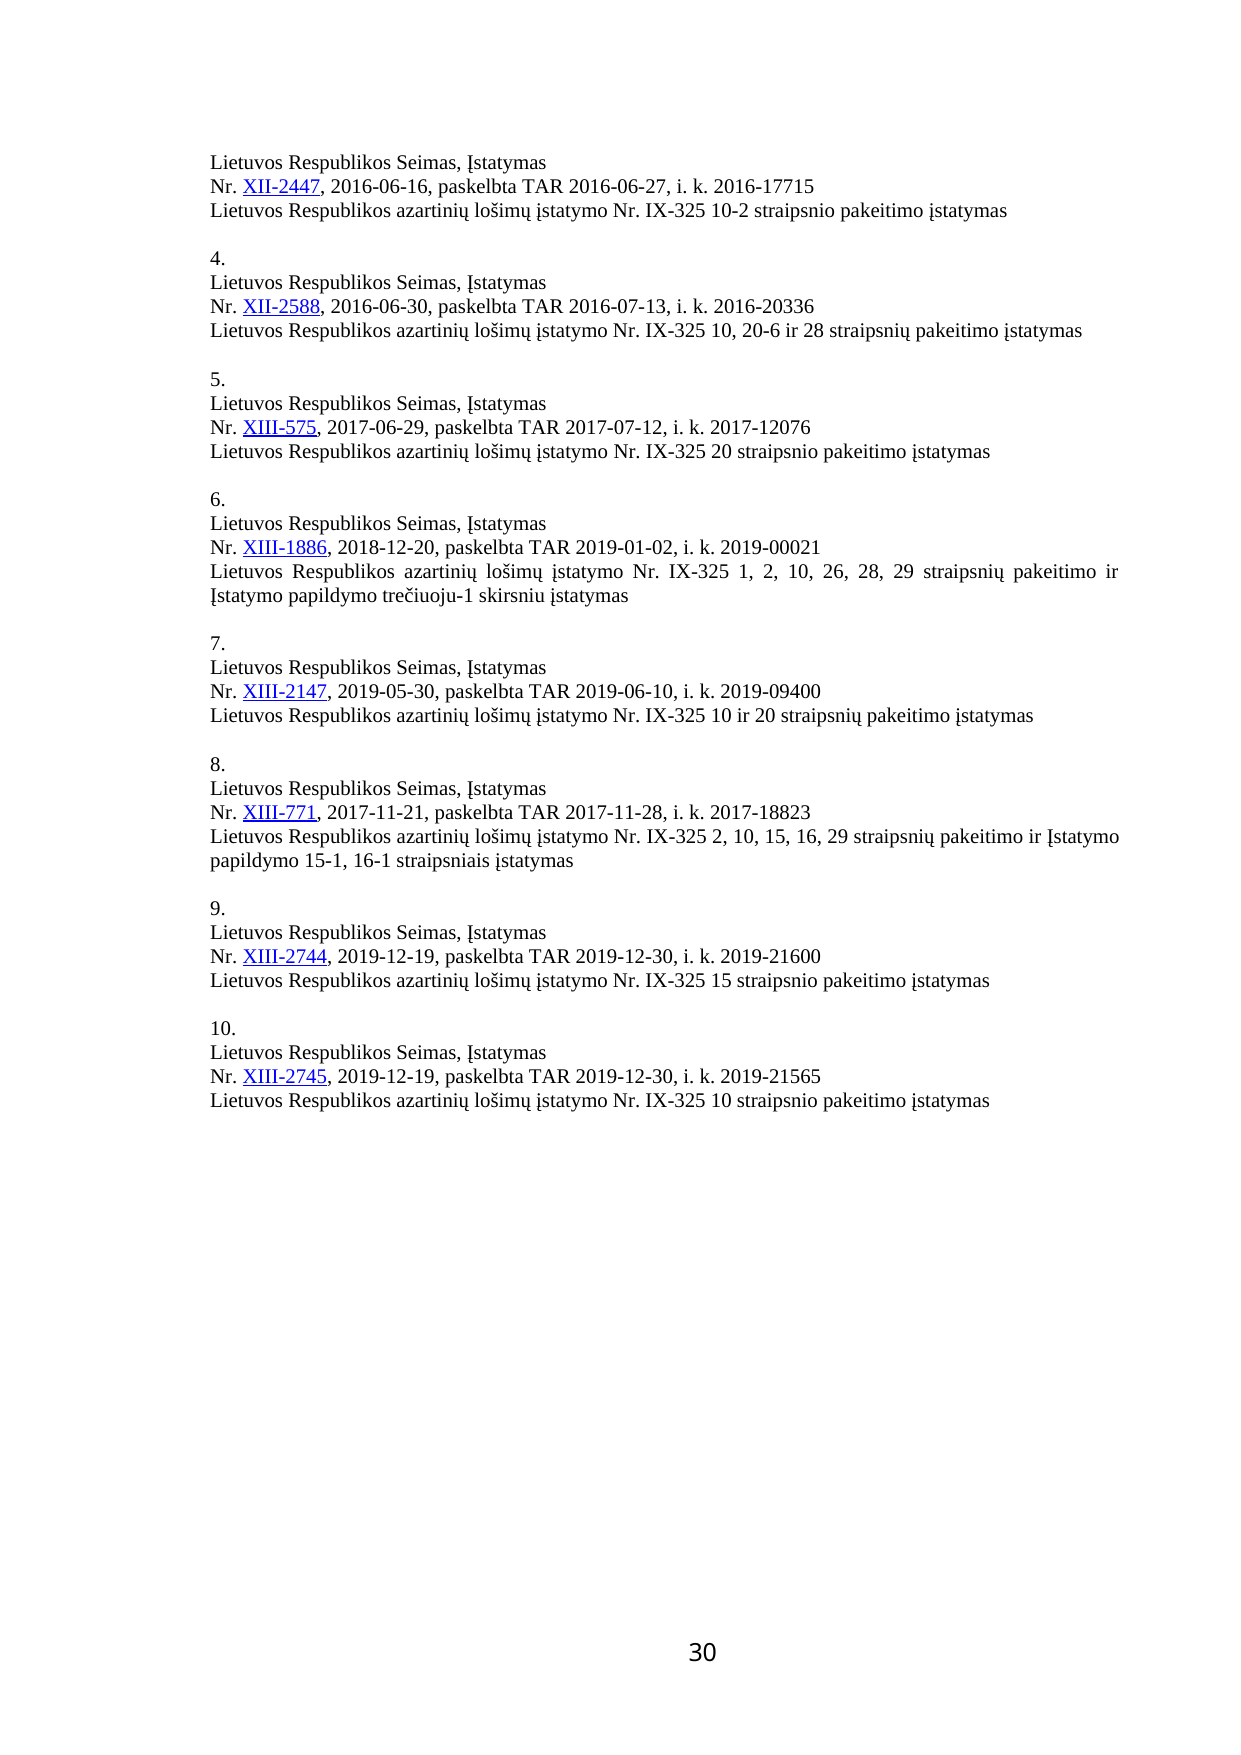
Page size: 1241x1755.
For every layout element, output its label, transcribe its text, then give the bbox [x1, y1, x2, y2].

text Lietuvos Respublikos Seimas, Įstatymas [210, 391, 1120, 415]
text Lietuvos Respublikos Seimas, Įstatymas [210, 150, 1120, 174]
text Lietuvos Respublikos Seimas, Įstatymas [210, 1040, 1120, 1064]
text Nr. XIII-2744, 2019-12-19, paskelbta TAR 2019-12-30, i. k. 2019-21600 [210, 944, 1120, 968]
text Lietuvos Respublikos azartinių lošimų įstatymo Nr. IX-325 20 straipsnio pakeitimo įstatymas [210, 439, 1120, 463]
text Nr. XIII-2147, 2019-05-30, paskelbta TAR 2019-06-10, i. k. 2019-09400 [210, 679, 1120, 703]
text Nr. XIII-771, 2017-11-21, paskelbta TAR 2017-11-28, i. k. 2017-18823 [210, 800, 1120, 824]
text 10. [210, 1016, 1120, 1040]
text Nr. XIII-575, 2017-06-29, paskelbta TAR 2017-07-12, i. k. 2017-12076 [210, 415, 1120, 439]
text Lietuvos Respublikos azartinių lošimų įstatymo Nr. IX-325 1, 2, 10, 26, 28, 29 straipsnių pakeitimo ir Įstatymo papildymo trečiuoju-1 skirsniu įstatymas [210, 559, 1120, 607]
text Lietuvos Respublikos Seimas, Įstatymas [210, 511, 1120, 535]
text Lietuvos Respublikos azartinių lošimų įstatymo Nr. IX-325 15 straipsnio pakeitimo įstatymas [210, 968, 1120, 992]
text 4. [210, 246, 1120, 270]
text Nr. XII-2588, 2016-06-30, paskelbta TAR 2016-07-13, i. k. 2016-20336 [210, 294, 1120, 318]
text Nr. XII-2447, 2016-06-16, paskelbta TAR 2016-06-27, i. k. 2016-17715 [210, 174, 1120, 198]
text 9. [210, 896, 1120, 920]
text Nr. XIII-2745, 2019-12-19, paskelbta TAR 2019-12-30, i. k. 2019-21565 [210, 1064, 1120, 1088]
text Lietuvos Respublikos azartinių lošimų įstatymo Nr. IX-325 2, 10, 15, 16, 29 straipsnių pakeitimo ir Įstatymo papildymo 15-1, 16-1 straipsniais įstatymas [210, 824, 1120, 872]
text Lietuvos Respublikos azartinių lošimų įstatymo Nr. IX-325 10 ir 20 straipsnių pakeitimo įstatymas [210, 703, 1120, 727]
text Lietuvos Respublikos azartinių lošimų įstatymo Nr. IX-325 10 straipsnio pakeitimo įstatymas [210, 1088, 1120, 1112]
text Lietuvos Respublikos Seimas, Įstatymas [210, 776, 1120, 800]
text Lietuvos Respublikos Seimas, Įstatymas [210, 270, 1120, 294]
text Lietuvos Respublikos Seimas, Įstatymas [210, 655, 1120, 679]
text 5. [210, 367, 1120, 391]
text 8. [210, 752, 1120, 776]
text Lietuvos Respublikos azartinių lošimų įstatymo Nr. IX-325 10-2 straipsnio pakeitimo įstatymas [210, 198, 1120, 222]
text Nr. XIII-1886, 2018-12-20, paskelbta TAR 2019-01-02, i. k. 2019-00021 [210, 535, 1120, 559]
text 7. [210, 631, 1120, 655]
text 6. [210, 487, 1120, 511]
text Lietuvos Respublikos Seimas, Įstatymas [210, 920, 1120, 944]
text Lietuvos Respublikos azartinių lošimų įstatymo Nr. IX-325 10, 20-6 ir 28 straipsnių pakeitimo įstatymas [210, 318, 1120, 342]
